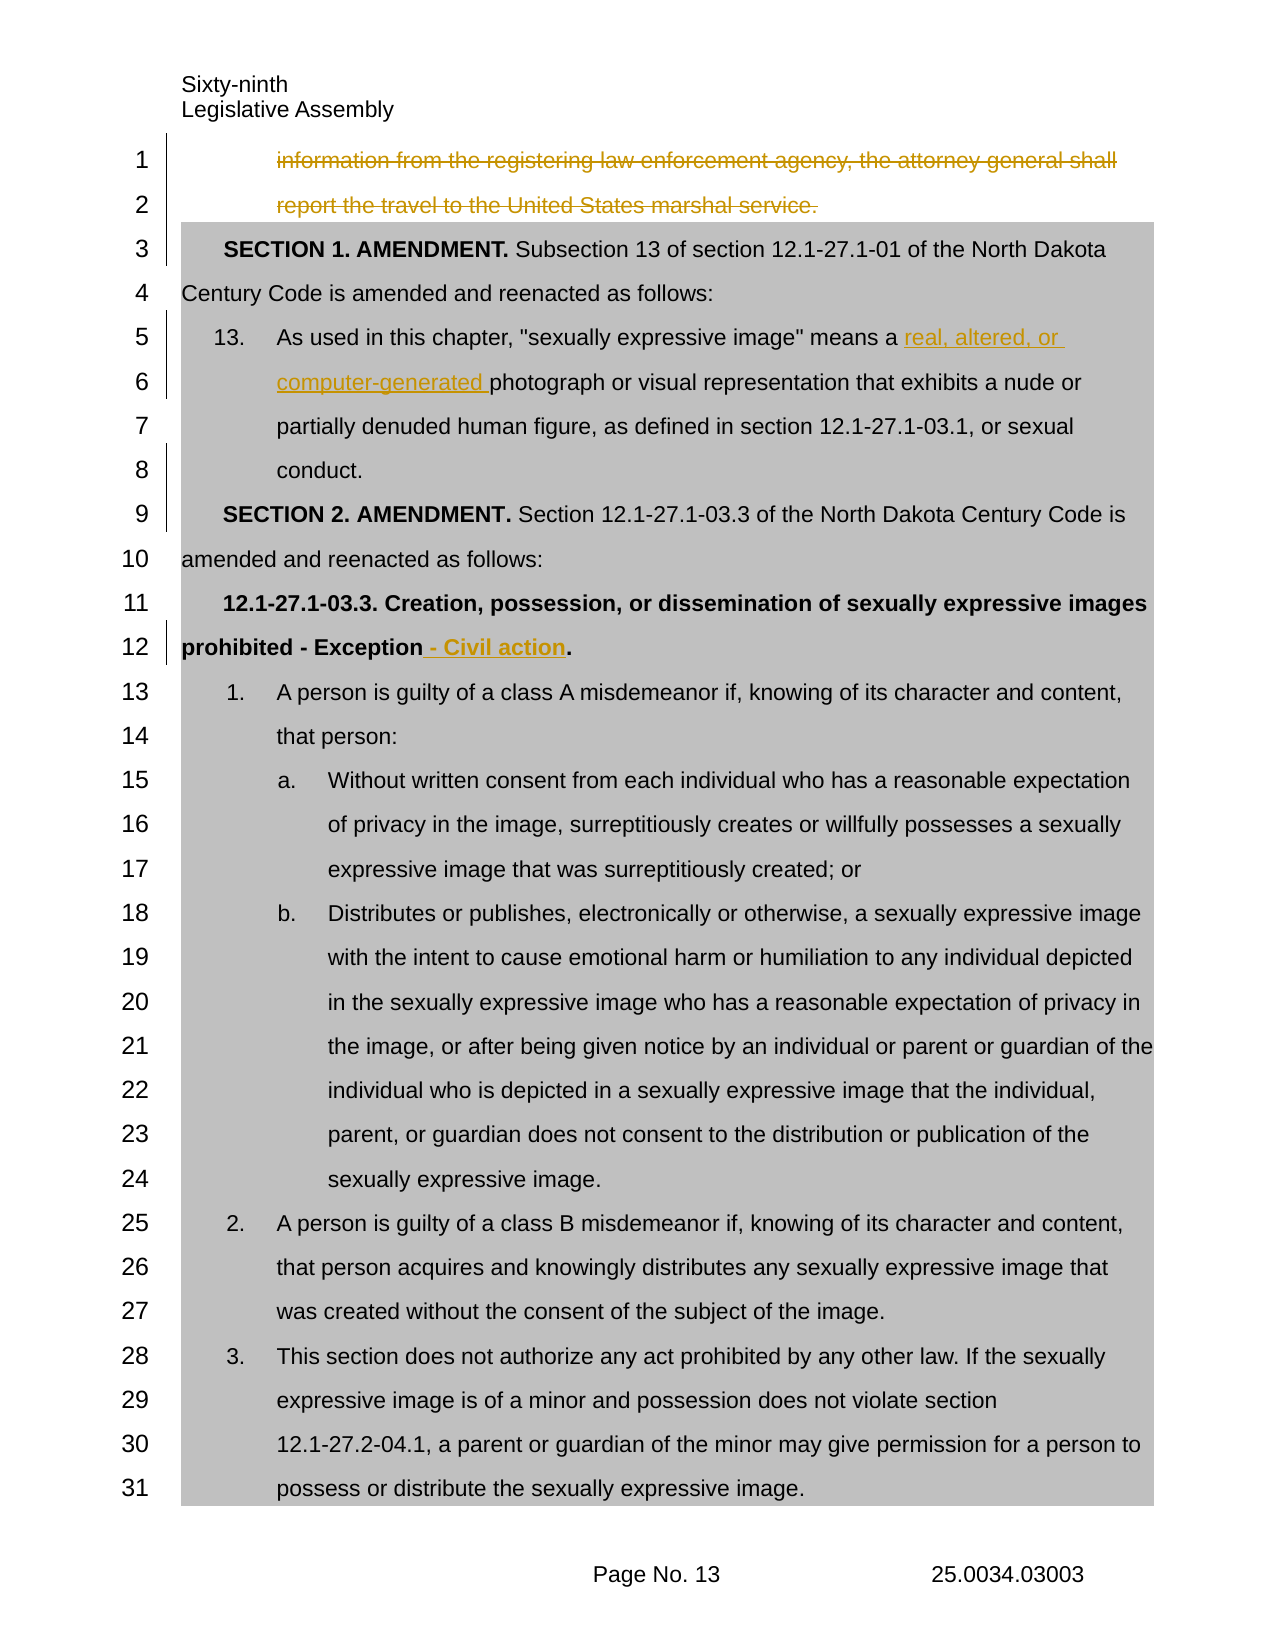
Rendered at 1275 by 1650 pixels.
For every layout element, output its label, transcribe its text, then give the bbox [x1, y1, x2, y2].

text b. Distributes or publishes, electronically or otherwise, a sexually expressive image with the intent to cause emotional harm or humiliation to any individual depicted in the sexually expressive image who has a reasonable expectation of privacy in the image, or after being given notice by an individual or parent or guardian of the individual who is depicted in a sexually expressive image that the individual, parent, or guardian does not consent to the distribution or publication of the sexually expressive image. [181, 886, 1154, 1196]
text 1. A person is guilty of a class A misdemeanor if, knowing of its character and content, that person: [181, 664, 1154, 753]
text SECTION 2. AMENDMENT. Section 12.1‑27.1‑03.3 of the North Dakota Century Code is amended and reenacted as follows: [181, 487, 1154, 576]
text SECTION 1. AMENDMENT. Subsection 13 of section 12.1‑27.1‑01 of the North Dakota Century Code is amended and reenacted as follows: [181, 222, 1154, 310]
text a. Without written consent from each individual who has a reasonable expectation of privacy in the image, surreptitiously creates or willfully possesses a sexually expressive image that was surreptitiously created; or [181, 753, 1154, 886]
text 13. As used in this chapter, "sexually expressive image" means a real, altered, or computer-generated photograph or visual representation that exhibits a nude or partially denuded human figure, as defined in section 12.1‑27.1‑03.1, or sexual conduct. [181, 310, 1154, 487]
text 3. This section does not authorize any act prohibited by any other law. If the sexually expressive image is of a minor and possession does not violate section 12.1‑27.2‑04.1, a parent or guardian of the minor may give permission for a person to possess or distribute the sexually expressive image. [181, 1329, 1154, 1506]
text 2. A person is guilty of a class B misdemeanor if, knowing of its character and content, that person acquires and knowingly distributes any sexually expressive image that was created without the consent of the subject of the image. [181, 1196, 1154, 1329]
subtitle 12.1‑27.1‑03.3. Creation, possession, or dissemination of sexually expressive images prohibited ‑ Exception - Civil action. [181, 576, 1154, 664]
